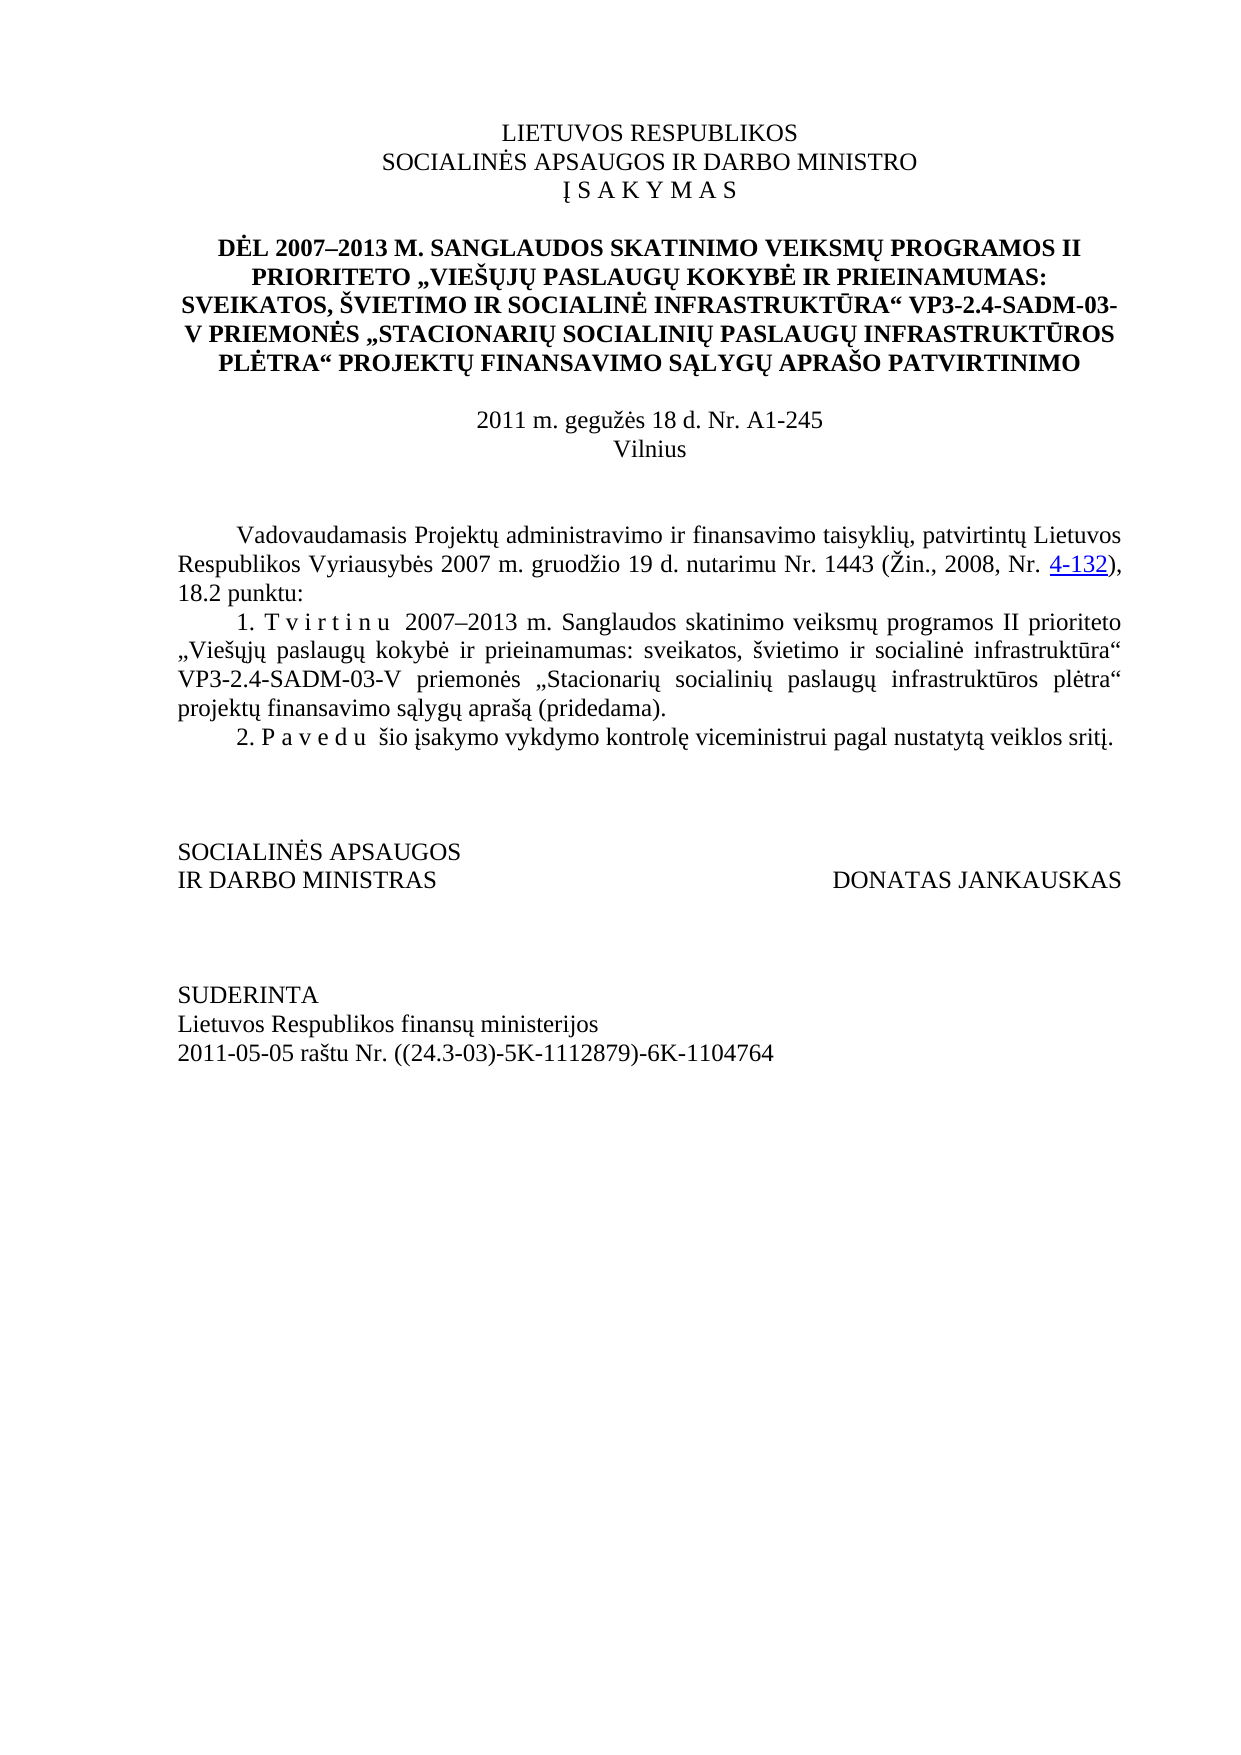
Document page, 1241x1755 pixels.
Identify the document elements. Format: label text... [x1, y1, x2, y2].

text 2. Pavedu šio įsakymo vykdymo kontrolę viceministrui pagal nustatytą veiklos sritį. [177, 722, 1122, 751]
text DĖL 2007–2013 M. SANGLAUDOS SKATINIMO VEIKSMŲ PROGRAMOS II PRIORITETO „VIEŠŲJŲ PASLAUGŲ KOKYBĖ IR PRIEINAMUMAS: SVEIKATOS, ŠVIETIMO IR SOCIALINĖ INFRASTRUKTŪRA“ VP3-2.4-SADM-03-V PRIEMONĖS „STACIONARIŲ SOCIALINIŲ PASLAUGŲ INFRASTRUKTŪROS PLĖTRA“ PROJEKTŲ FINANSAVIMO SĄLYGŲ APRAŠO PATVIRTINIMO [177, 233, 1122, 377]
text SUDERINTA [177, 981, 1122, 1009]
text 1. Tvirtinu 2007–2013 m. Sanglaudos skatinimo veiksmų programos II prioriteto „Viešųjų paslaugų kokybė ir prieinamumas: sveikatos, švietimo ir socialinė infrastruktūra“ VP3-2.4-SADM-03-V priemonės „Stacionarių socialinių paslaugų infrastruktūros plėtra“ projektų finansavimo sąlygų aprašą (pridedama). [177, 607, 1122, 722]
text 2011-05-05 raštu Nr. ((24.3-03)-5K-1112879)-6K-1104764 [177, 1038, 1122, 1067]
text 2011 m. gegužės 18 d. Nr. A1-245 [177, 406, 1122, 434]
text SOCIALINĖS APSAUGOS IR DARBO MINISTRO [177, 147, 1122, 176]
text ĮSAKYMAS [177, 176, 1122, 204]
text ir darbo ministras Donatas Jankauskas [177, 866, 1122, 894]
text Socialinės apsaugos [177, 837, 1122, 866]
text Vilnius [177, 434, 1122, 463]
text LIETUVOS RESPUBLIKOS [177, 118, 1122, 147]
text Vadovaudamasis Projektų administravimo ir finansavimo taisyklių, patvirtintų Lietuvos Respublikos Vyriausybės 2007 m. gruodžio 19 d. nutarimu Nr. 1443 (Žin., 2008, Nr. 4-132), 18.2 punktu: [177, 521, 1122, 607]
text Lietuvos Respublikos finansų ministerijos [177, 1009, 1122, 1038]
